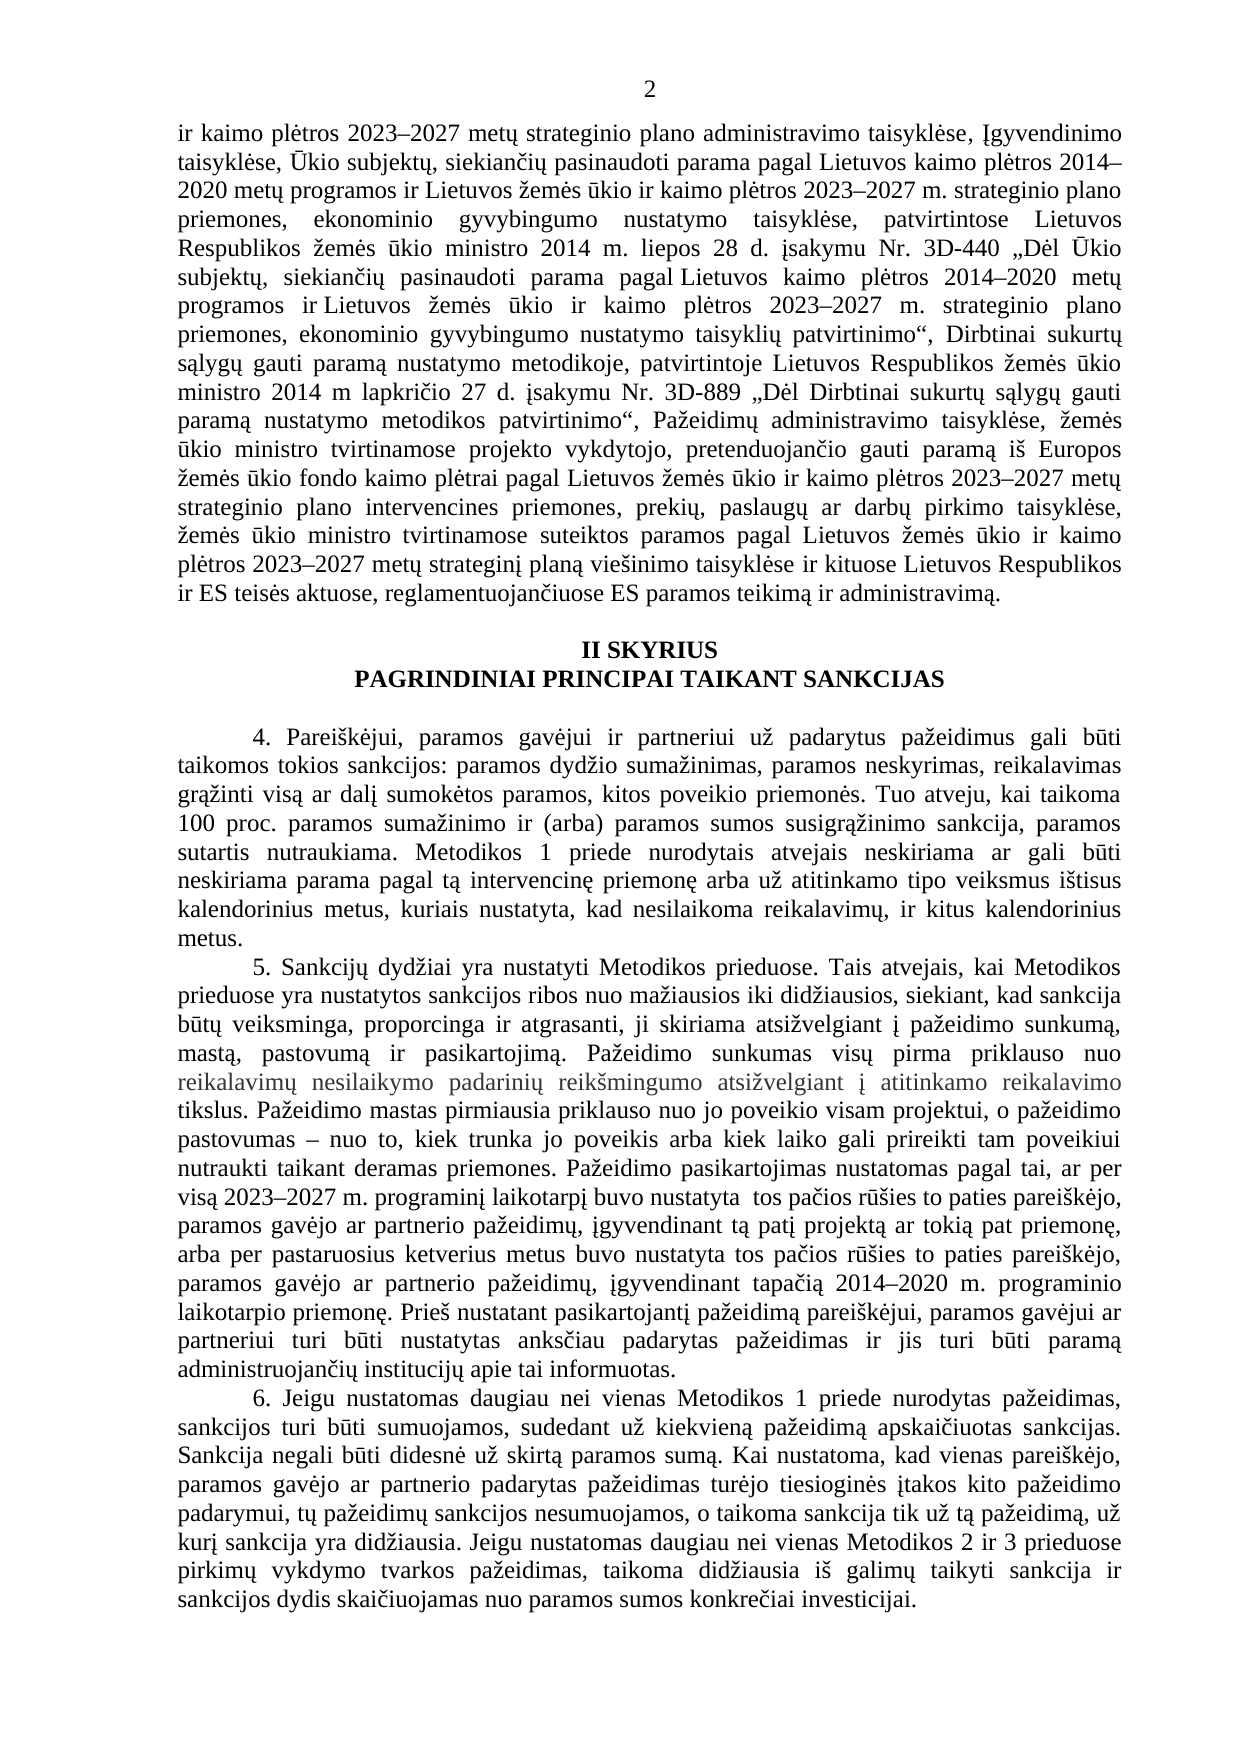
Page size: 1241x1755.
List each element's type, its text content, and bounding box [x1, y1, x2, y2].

text PAGRINDINIAI PRINCIPAI TAIKANT SANKCIJAS [177, 664, 1122, 693]
text 6. Jeigu nustatomas daugiau nei vienas Metodikos 1 priede nurodytas pažeidimas, sankcijos turi būti sumuojamos, sudedant už kiekvieną pažeidimą apskaičiuotas sankcijas. Sankcija negali būti didesnė už skirtą paramos sumą. Kai nustatoma, kad vienas pareiškėjo, paramos gavėjo ar partnerio padarytas pažeidimas turėjo tiesioginės įtakos kito pažeidimo padarymui, tų pažeidimų sankcijos nesumuojamos, o taikoma sankcija tik už tą pažeidimą, už kurį sankcija yra didžiausia. Jeigu nustatomas daugiau nei vienas Metodikos 2 ir 3 prieduose pirkimų vykdymo tvarkos pažeidimas, taikoma didžiausia iš galimų taikyti sankcija ir sankcijos dydis skaičiuojamas nuo paramos sumos konkrečiai investicijai. [177, 1383, 1122, 1613]
text 4. Pareiškėjui, paramos gavėjui ir partneriui už padarytus pažeidimus gali būti taikomos tokios sankcijos: paramos dydžio sumažinimas, paramos neskyrimas, reikalavimas grąžinti visą ar dalį sumokėtos paramos, kitos poveikio priemonės. Tuo atveju, kai taikoma 100 proc. paramos sumažinimo ir (arba) paramos sumos susigrąžinimo sankcija, paramos sutartis nutraukiama. Metodikos 1 priede nurodytais atvejais neskiriama ar gali būti neskiriama parama pagal tą intervencinę priemonę arba už atitinkamo tipo veiksmus ištisus kalendorinius metus, kuriais nustatyta, kad nesilaikoma reikalavimų, ir kitus kalendorinius metus. [177, 722, 1122, 952]
text II SKYRIUS [177, 636, 1122, 664]
text 5. Sankcijų dydžiai yra nustatyti Metodikos prieduose. Tais atvejais, kai Metodikos prieduose yra nustatytos sankcijos ribos nuo mažiausios iki didžiausios, siekiant, kad sankcija būtų veiksminga, proporcinga ir atgrasanti, ji skiriama atsižvelgiant į pažeidimo sunkumą, mastą, pastovumą ir pasikartojimą. Pažeidimo sunkumas visų pirma priklauso nuo reikalavimų nesilaikymo padarinių reikšmingumo atsižvelgiant į atitinkamo reikalavimo tikslus. Pažeidimo mastas pirmiausia priklauso nuo jo poveikio visam projektui, o pažeidimo pastovumas – nuo to, kiek trunka jo poveikis arba kiek laiko gali prireikti tam poveikiui nutraukti taikant deramas priemones. Pažeidimo pasikartojimas nustatomas pagal tai, ar per visą 2023–2027 m. programinį laikotarpį buvo nustatyta tos pačios rūšies to paties pareiškėjo, paramos gavėjo ar partnerio pažeidimų, įgyvendinant tą patį projektą ar tokią pat priemonę, arba per pastaruosius ketverius metus buvo nustatyta tos pačios rūšies to paties pareiškėjo, paramos gavėjo ar partnerio pažeidimų, įgyvendinant tapačią 2014–2020 m. programinio laikotarpio priemonę. Prieš nustatant pasikartojantį pažeidimą pareiškėjui, paramos gavėjui ar partneriui turi būti nustatytas anksčiau padarytas pažeidimas ir jis turi būti paramą administruojančių institucijų apie tai informuotas. [177, 952, 1122, 1383]
text ir kaimo plėtros 2023–2027 metų strateginio plano administravimo taisyklėse, Įgyvendinimo taisyklėse, Ūkio subjektų, siekiančių pasinaudoti parama pagal Lietuvos kaimo plėtros 2014–2020 metų programos ir Lietuvos žemės ūkio ir kaimo plėtros 2023–2027 m. strateginio plano priemones, ekonominio gyvybingumo nustatymo taisyklėse, patvirtintose Lietuvos Respublikos žemės ūkio ministro 2014 m. liepos 28 d. įsakymu Nr. 3D-440 „Dėl Ūkio subjektų, siekiančių pasinaudoti parama pagal Lietuvos kaimo plėtros 2014–2020 metų programos ir Lietuvos žemės ūkio ir kaimo plėtros 2023–2027 m. strateginio plano priemones, ekonominio gyvybingumo nustatymo taisyklių patvirtinimo“, Dirbtinai sukurtų sąlygų gauti paramą nustatymo metodikoje, patvirtintoje Lietuvos Respublikos žemės ūkio ministro 2014 m lapkričio 27 d. įsakymu Nr. 3D-889 „Dėl Dirbtinai sukurtų sąlygų gauti paramą nustatymo metodikos patvirtinimo“, Pažeidimų administravimo taisyklėse, žemės ūkio ministro tvirtinamose projekto vykdytojo, pretenduojančio gauti paramą iš Europos žemės ūkio fondo kaimo plėtrai pagal Lietuvos žemės ūkio ir kaimo plėtros 2023–2027 metų strateginio plano intervencines priemones, prekių, paslaugų ar darbų pirkimo taisyklėse, žemės ūkio ministro tvirtinamose suteiktos paramos pagal Lietuvos žemės ūkio ir kaimo plėtros 2023–2027 metų strateginį planą viešinimo taisyklėse ir kituose Lietuvos Respublikos ir ES teisės aktuose, reglamentuojančiuose ES paramos teikimą ir administravimą. [177, 118, 1122, 607]
